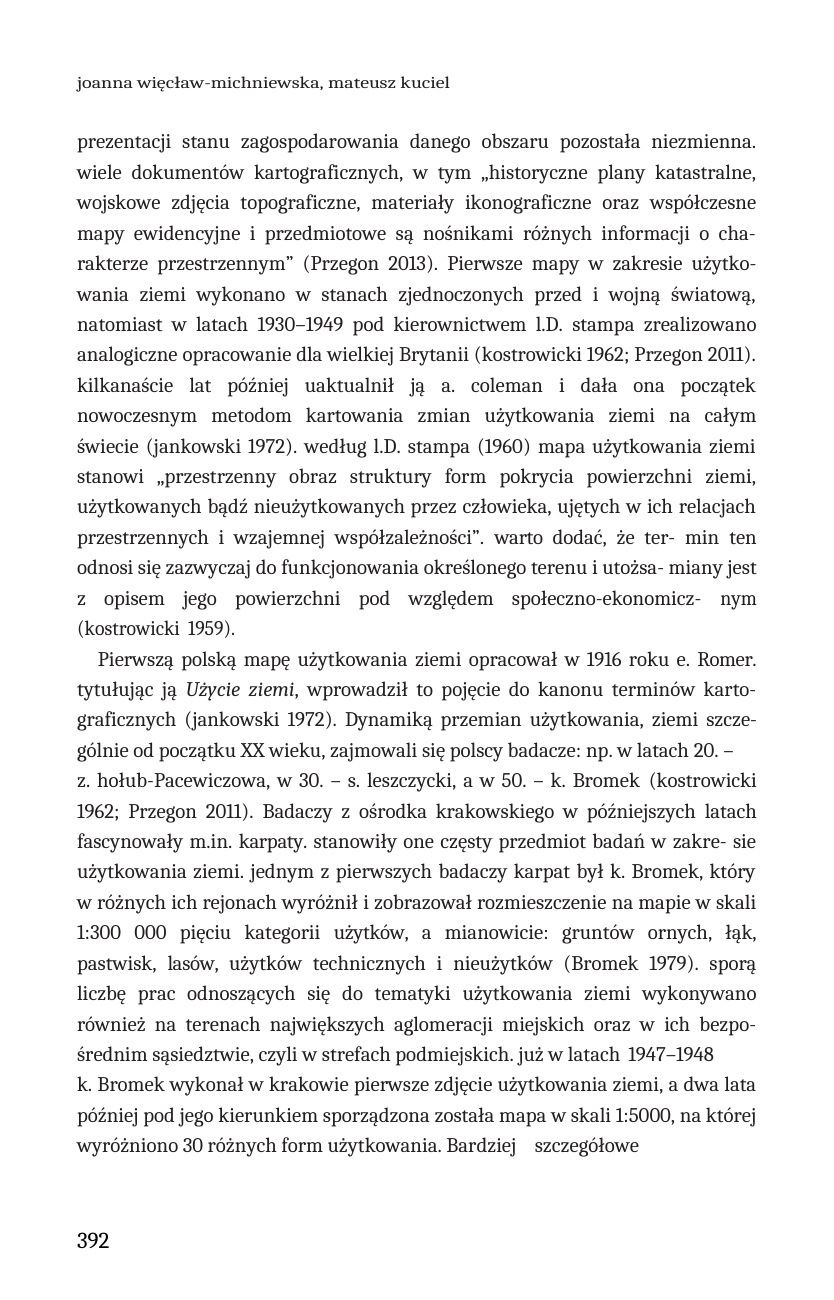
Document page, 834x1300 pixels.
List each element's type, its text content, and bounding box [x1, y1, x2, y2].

text k. Bromek wykonał w krakowie pierwsze zdjęcie użytkowania ziemi, a dwa lata później pod jego kierunkiem sporządzona została mapa w skali 1:5000, na której wyróżniono 30 różnych form użytkowania. Bardziej szczegółowe [77, 1073, 757, 1158]
text z. hołub-Pacewiczowa, w 30. – s. leszczycki, a w 50. – k. Bromek (kostrowicki 1962; Przegon 2011). Badaczy z ośrodka krakowskiego w późniejszych latach fascynowały m.in. karpaty. stanowiły one częsty przedmiot badań w zakre- sie użytkowania ziemi. jednym z pierwszych badaczy karpat był k. Bromek, który w różnych ich rejonach wyróżnił i zobrazował rozmieszczenie na mapie w skali 1:300 000 pięciu kategorii użytków, a mianowicie: gruntów ornych, łąk, pastwisk, lasów, użytków technicznych i nieużytków (Bromek 1979). sporą liczbę prac odnoszących się do tematyki użytkowania ziemi wykonywano również na terenach największych aglomeracji miejskich oraz w ich bezpo- średnim sąsiedztwie, czyli w strefach podmiejskich. już w latach 1947–1948 [77, 769, 757, 1067]
text prezentacji stanu zagospodarowania danego obszaru pozostała niezmienna. wiele dokumentów kartograficznych, w tym „historyczne plany katastralne, wojskowe zdjęcia topograficzne, materiały ikonograficzne oraz współczesne mapy ewidencyjne i przedmiotowe są nośnikami różnych informacji o cha- rakterze przestrzennym” (Przegon 2013). Pierwsze mapy w zakresie użytko- wania ziemi wykonano w stanach zjednoczonych przed i wojną światową, natomiast w latach 1930–1949 pod kierownictwem l.D. stampa zrealizowano analogiczne opracowanie dla wielkiej Brytanii (kostrowicki 1962; Przegon 2011). kilkanaście lat później uaktualnił ją a. coleman i dała ona początek nowoczesnym metodom kartowania zmian użytkowania ziemi na całym świecie (jankowski 1972). według l.D. stampa (1960) mapa użytkowania ziemi stanowi „przestrzenny obraz struktury form pokrycia powierzchni ziemi, użytkowanych bądź nieużytkowanych przez człowieka, ujętych w ich relacjach przestrzennych i wzajemnej współzależności”. warto dodać, że ter- min ten odnosi się zazwyczaj do funkcjonowania określonego terenu i utożsa- miany jest z opisem jego powierzchni pod względem społeczno-ekonomicz- nym (kostrowicki 1959). [77, 130, 757, 641]
text Pierwszą polską mapę użytkowania ziemi opracował w 1916 roku e. Romer. tytułując ją Użycie ziemi, wprowadził to pojęcie do kanonu terminów karto- graficznych (jankowski 1972). Dynamiką przemian użytkowania, ziemi szcze- gólnie od początku XX wieku, zajmowali się polscy badacze: np. w latach 20. – [77, 647, 757, 762]
